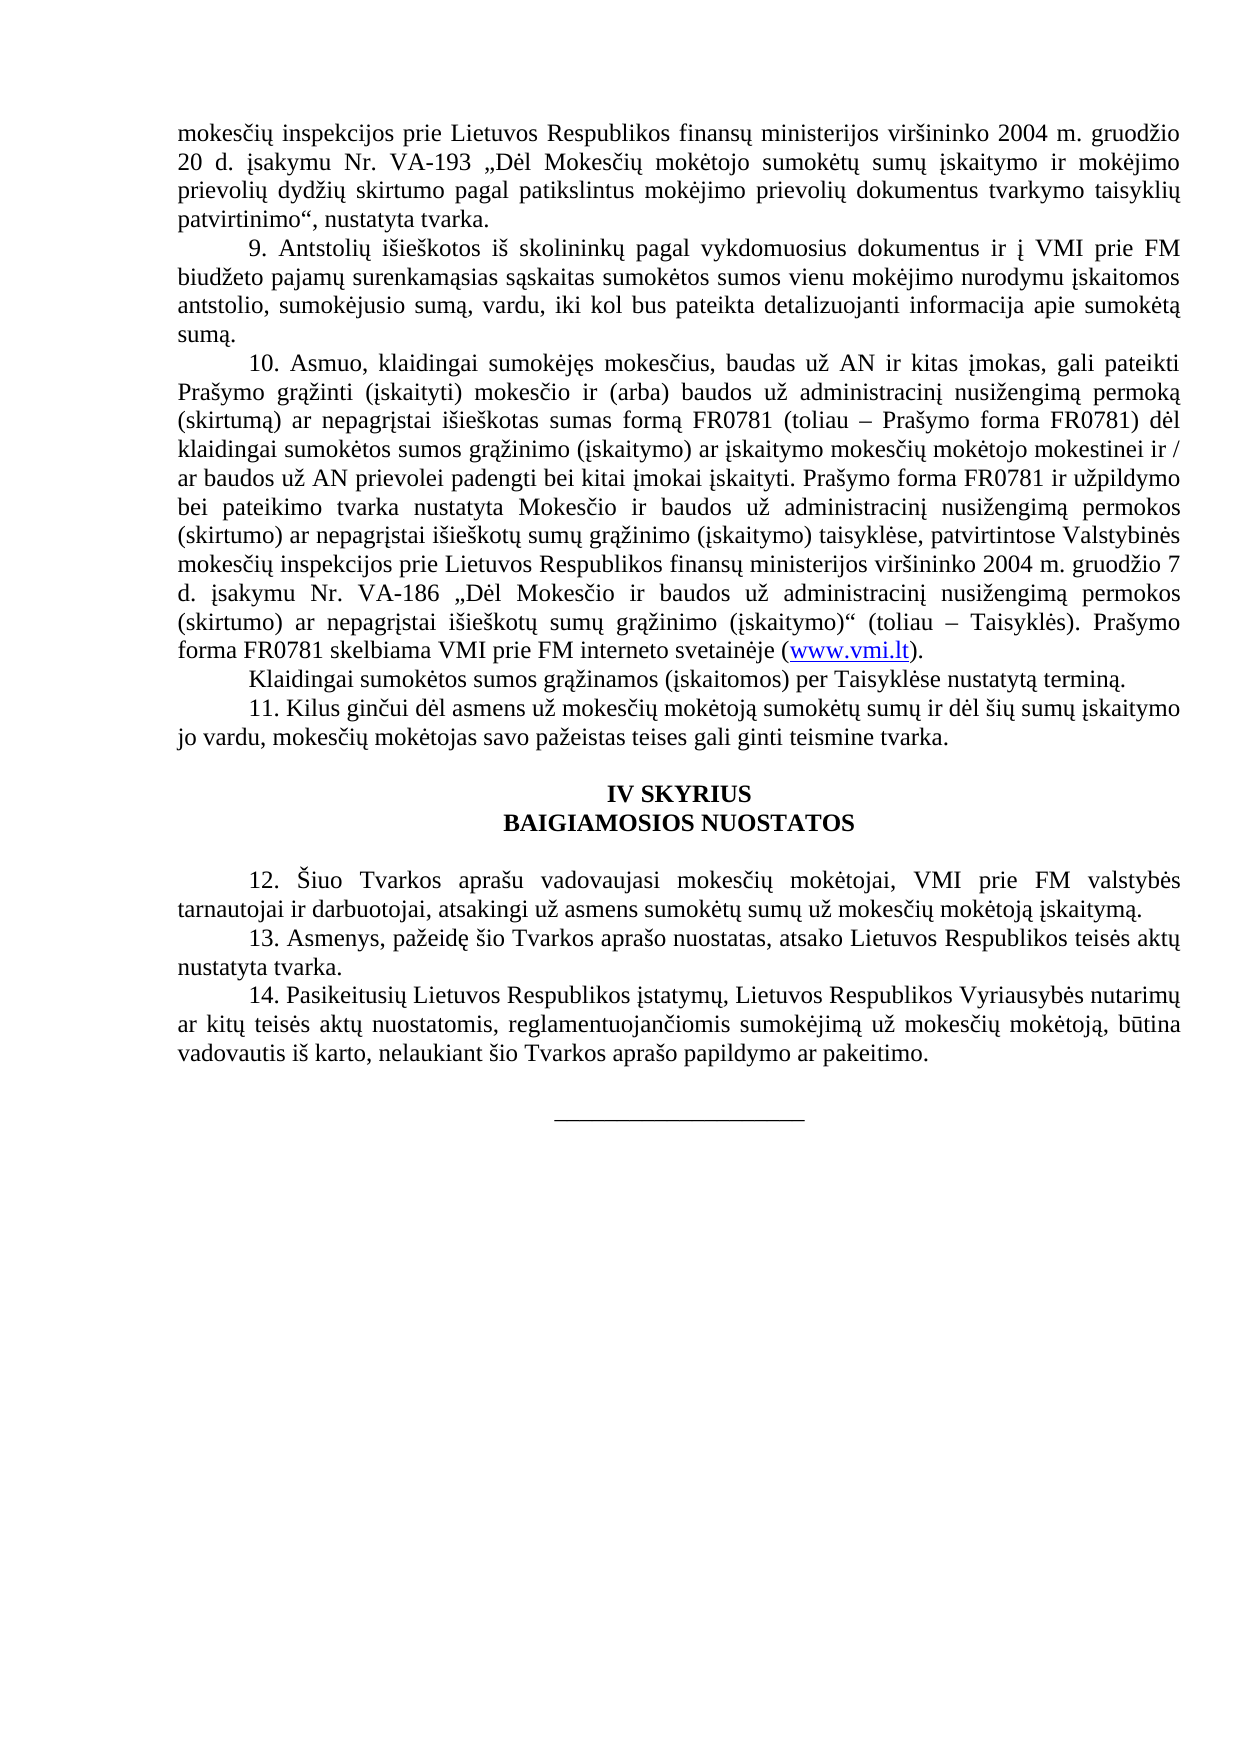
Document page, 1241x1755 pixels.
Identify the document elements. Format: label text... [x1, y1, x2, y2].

text 10. Asmuo, klaidingai sumokėjęs mokesčius, baudas už AN ir kitas įmokas, gali pateikti Prašymo grąžinti (įskaityti) mokesčio ir (arba) baudos už administracinį nusižengimą permoką (skirtumą) ar nepagrįstai išieškotas sumas formą FR0781 (toliau – Prašymo forma FR0781) dėl klaidingai sumokėtos sumos grąžinimo (įskaitymo) ar įskaitymo mokesčių mokėtojo mokestinei ir / ar baudos už AN prievolei padengti bei kitai įmokai įskaityti. Prašymo forma FR0781 ir užpildymo bei pateikimo tvarka nustatyta Mokesčio ir baudos už administracinį nusižengimą permokos (skirtumo) ar nepagrįstai išieškotų sumų grąžinimo (įskaitymo) taisyklėse, patvirtintose Valstybinės mokesčių inspekcijos prie Lietuvos Respublikos finansų ministerijos viršininko 2004 m. gruodžio 7 d. įsakymu Nr. VA-186 „Dėl Mokesčio ir baudos už administracinį nusižengimą permokos (skirtumo) ar nepagrįstai išieškotų sumų grąžinimo (įskaitymo)“ (toliau – Taisyklės). Prašymo forma FR0781 skelbiama VMI prie FM interneto svetainėje (www.vmi.lt). [177, 348, 1181, 664]
text 11. Kilus ginčui dėl asmens už mokesčių mokėtoją sumokėtų sumų ir dėl šių sumų įskaitymo jo vardu, mokesčių mokėtojas savo pažeistas teises gali ginti teismine tvarka. [177, 693, 1181, 751]
text ____________________ [177, 1096, 1181, 1124]
text IV SKYRIUS [177, 779, 1181, 808]
text 14. Pasikeitusių Lietuvos Respublikos įstatymų, Lietuvos Respublikos Vyriausybės nutarimų ar kitų teisės aktų nuostatomis, reglamentuojančiomis sumokėjimą už mokesčių mokėtoją, būtina vadovautis iš karto, nelaukiant šio Tvarkos aprašo papildymo ar pakeitimo. [177, 981, 1181, 1067]
text mokesčių inspekcijos prie Lietuvos Respublikos finansų ministerijos viršininko 2004 m. gruodžio 20 d. įsakymu Nr. VA-193 „Dėl Mokesčių mokėtojo sumokėtų sumų įskaitymo ir mokėjimo prievolių dydžių skirtumo pagal patikslintus mokėjimo prievolių dokumentus tvarkymo taisyklių patvirtinimo“, nustatyta tvarka. [177, 118, 1181, 233]
text 9. Antstolių išieškotos iš skolininkų pagal vykdomuosius dokumentus ir į VMI prie FM biudžeto pajamų surenkamąsias sąskaitas sumokėtos sumos vienu mokėjimo nurodymu įskaitomos antstolio, sumokėjusio sumą, vardu, iki kol bus pateikta detalizuojanti informacija apie sumokėtą sumą. [177, 233, 1181, 348]
text 12. Šiuo Tvarkos aprašu vadovaujasi mokesčių mokėtojai, VMI prie FM valstybės tarnautojai ir darbuotojai, atsakingi už asmens sumokėtų sumų už mokesčių mokėtoją įskaitymą. [177, 866, 1181, 923]
text BAIGIAMOSIOS NUOSTATOS [177, 808, 1181, 837]
text 13. Asmenys, pažeidę šio Tvarkos aprašo nuostatas, atsako Lietuvos Respublikos teisės aktų nustatyta tvarka. [177, 923, 1181, 981]
text Klaidingai sumokėtos sumos grąžinamos (įskaitomos) per Taisyklėse nustatytą terminą. [177, 664, 1181, 693]
